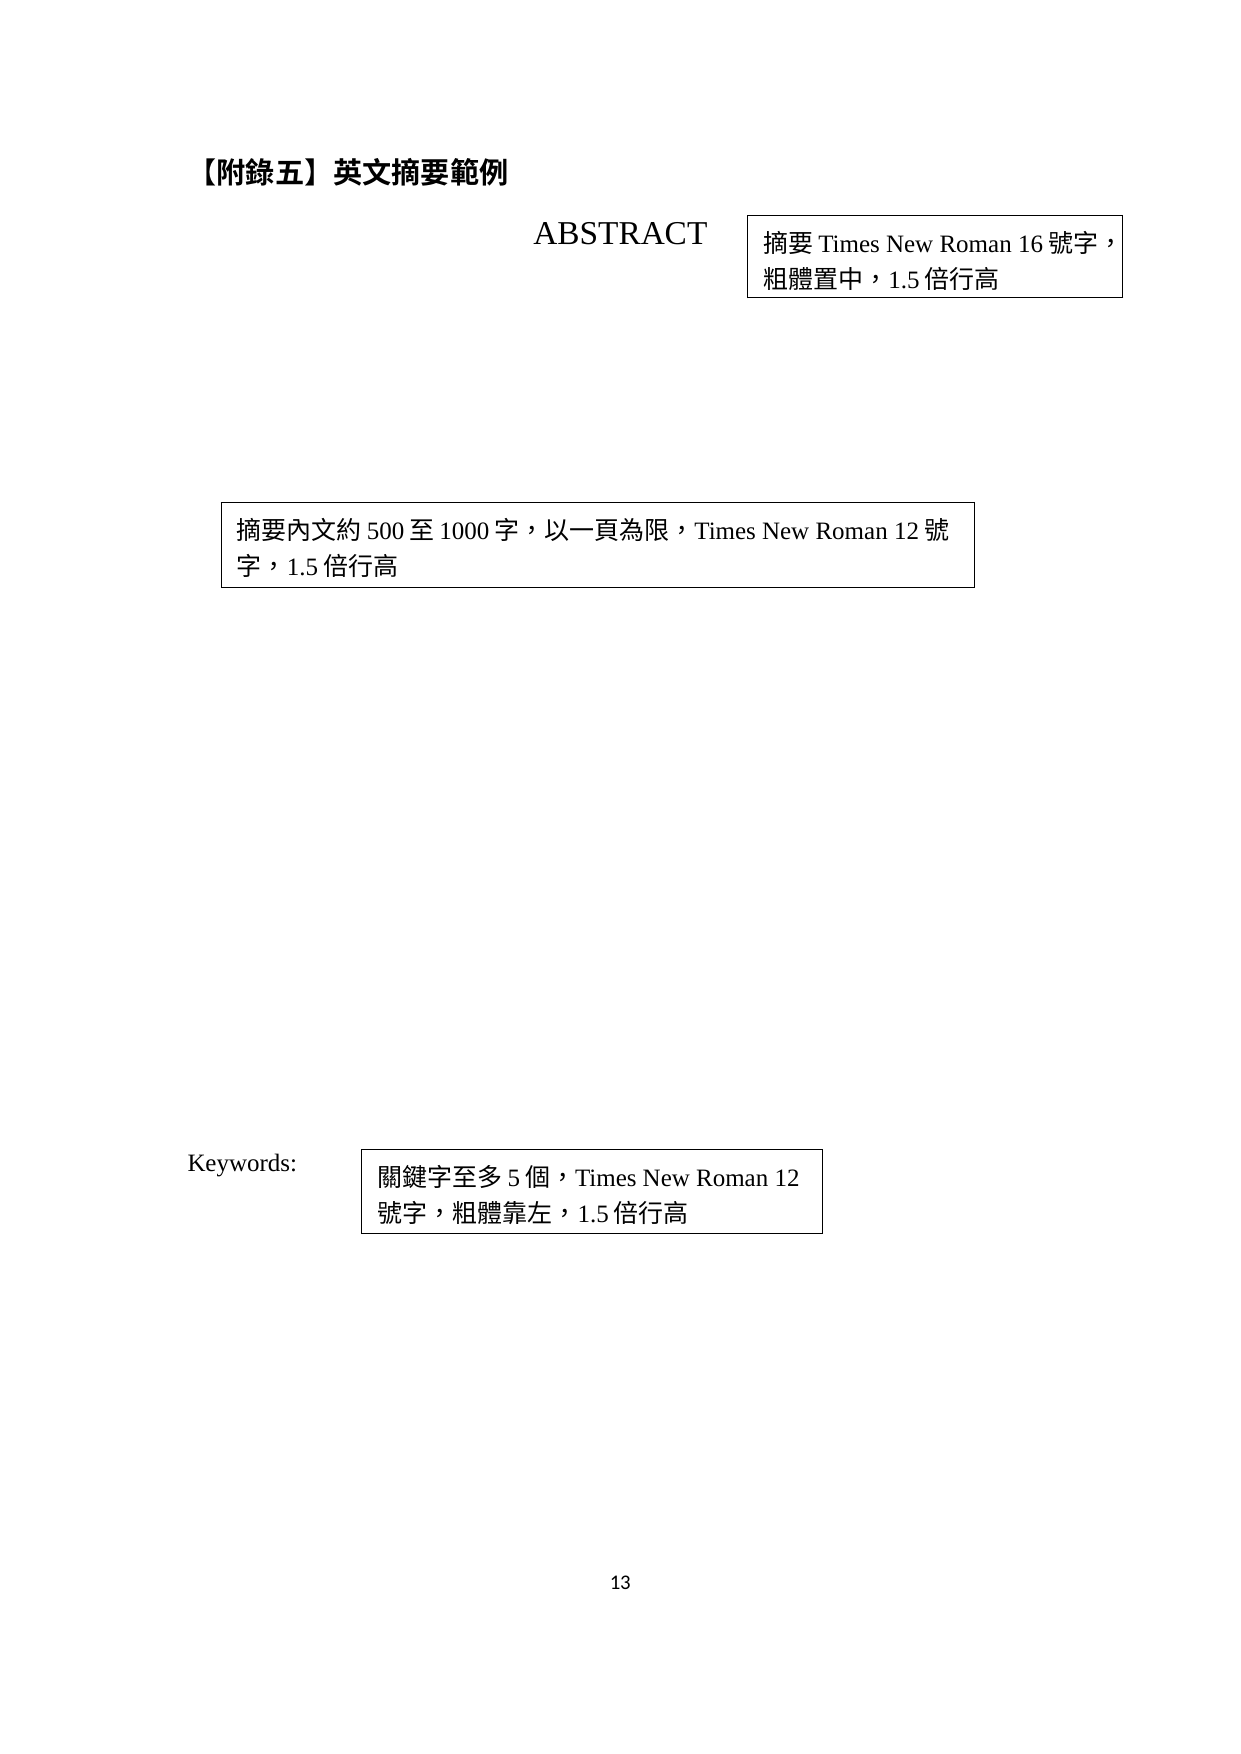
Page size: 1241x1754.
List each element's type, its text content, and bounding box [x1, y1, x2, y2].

text Keywords: [187, 1148, 1053, 1177]
text 【附錄五】英文摘要範例 [187, 150, 1053, 192]
text ABSTRACT [187, 213, 1053, 252]
text 關鍵字至多5個，Times New Roman 12號字，粗體靠左，1.5倍行高 [377, 1158, 807, 1226]
text 摘要內文約500至1000字，以一頁為限，Times New Roman 12號字，1.5倍行高 [237, 510, 959, 580]
text 摘要Times New Roman 16號字，粗體置中，1.5倍行高 [763, 223, 1107, 290]
